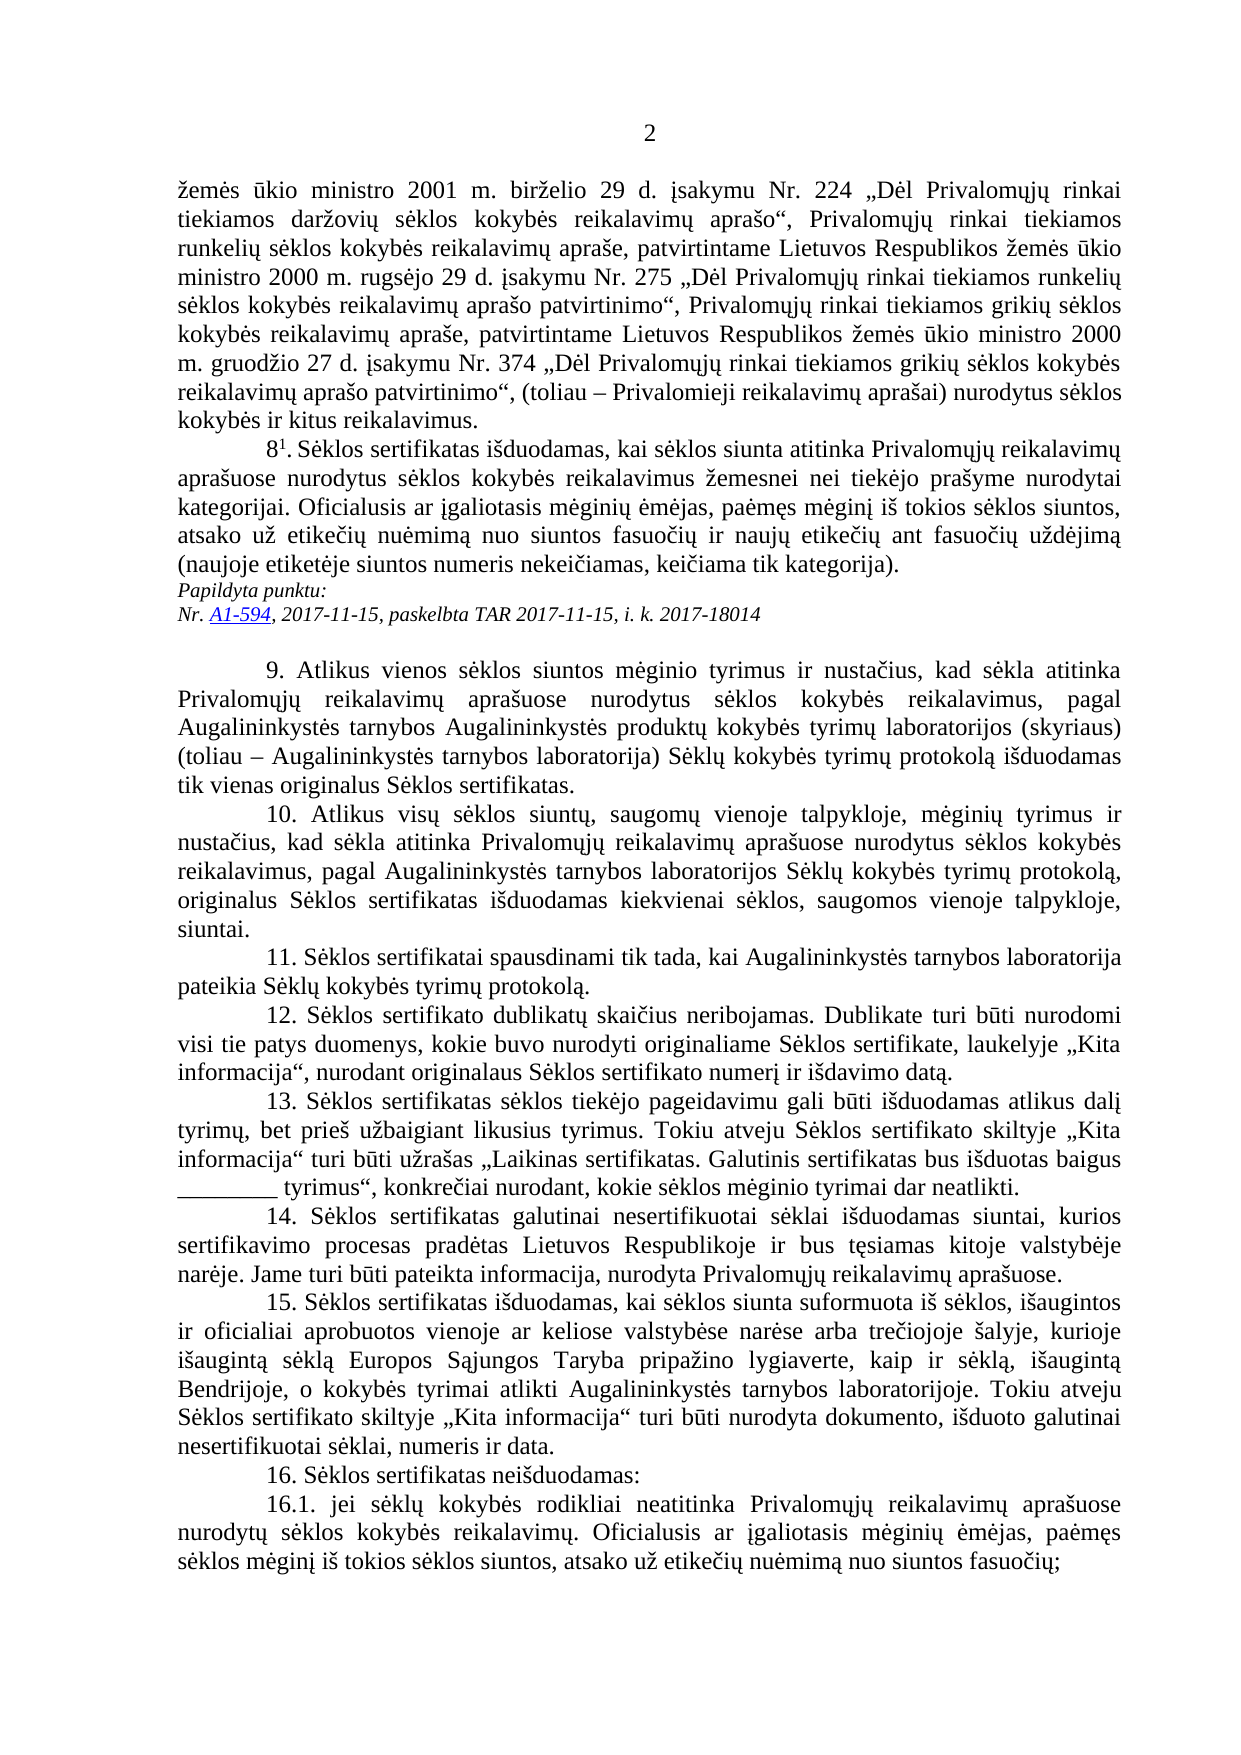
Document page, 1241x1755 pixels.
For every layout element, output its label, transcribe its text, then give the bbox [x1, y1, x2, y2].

text Papildyta punktu: [177, 578, 1122, 602]
text 12. Sėklos sertifikato dublikatų skaičius neribojamas. Dublikate turi būti nurodomi visi tie patys duomenys, kokie buvo nurodyti originaliame Sėklos sertifikate, laukelyje „Kita informacija“, nurodant originalaus Sėklos sertifikato numerį ir išdavimo datą. [177, 1000, 1122, 1086]
text 81. Sėklos sertifikatas išduodamas, kai sėklos siunta atitinka Privalomųjų reikalavimų aprašuose nurodytus sėklos kokybės reikalavimus žemesnei nei tiekėjo prašyme nurodytai kategorijai. Oficialusis ar įgaliotasis mėginių ėmėjas, paėmęs mėginį iš tokios sėklos siuntos, atsako už etikečių nuėmimą nuo siuntos fasuočių ir naujų etikečių ant fasuočių uždėjimą (naujoje etiketėje siuntos numeris nekeičiamas, keičiama tik kategorija). [177, 434, 1122, 578]
text 13. Sėklos sertifikatas sėklos tiekėjo pageidavimu gali būti išduodamas atlikus dalį tyrimų, bet prieš užbaigiant likusius tyrimus. Tokiu atveju Sėklos sertifikato skiltyje „Kita informacija“ turi būti užrašas „Laikinas sertifikatas. Galutinis sertifikatas bus išduotas baigus ________ tyrimus“, konkrečiai nurodant, kokie sėklos mėginio tyrimai dar neatlikti. [177, 1086, 1122, 1201]
text žemės ūkio ministro 2001 m. birželio 29 d. įsakymu Nr. 224 „Dėl Privalomųjų rinkai tiekiamos daržovių sėklos kokybės reikalavimų aprašo“, Privalomųjų rinkai tiekiamos runkelių sėklos kokybės reikalavimų apraše, patvirtintame Lietuvos Respublikos žemės ūkio ministro 2000 m. rugsėjo 29 d. įsakymu Nr. 275 „Dėl Privalomųjų rinkai tiekiamos runkelių sėklos kokybės reikalavimų aprašo patvirtinimo“, Privalomųjų rinkai tiekiamos grikių sėklos kokybės reikalavimų apraše, patvirtintame Lietuvos Respublikos žemės ūkio ministro 2000 m. gruodžio 27 d. įsakymu Nr. 374 „Dėl Privalomųjų rinkai tiekiamos grikių sėklos kokybės reikalavimų aprašo patvirtinimo“, (toliau – Privalomieji reikalavimų aprašai) nurodytus sėklos kokybės ir kitus reikalavimus. [177, 176, 1122, 434]
text 14. Sėklos sertifikatas galutinai nesertifikuotai sėklai išduodamas siuntai, kurios sertifikavimo procesas pradėtas Lietuvos Respublikoje ir bus tęsiamas kitoje valstybėje narėje. Jame turi būti pateikta informacija, nurodyta Privalomųjų reikalavimų aprašuose. [177, 1201, 1122, 1287]
text 16.1. jei sėklų kokybės rodikliai neatitinka Privalomųjų reikalavimų aprašuose nurodytų sėklos kokybės reikalavimų. Oficialusis ar įgaliotasis mėginių ėmėjas, paėmęs sėklos mėginį iš tokios sėklos siuntos, atsako už etikečių nuėmimą nuo siuntos fasuočių; [177, 1489, 1122, 1575]
text Nr. A1-594, 2017-11-15, paskelbta TAR 2017-11-15, i. k. 2017-18014 [177, 602, 1122, 626]
text 9. Atlikus vienos sėklos siuntos mėginio tyrimus ir nustačius, kad sėkla atitinka Privalomųjų reikalavimų aprašuose nurodytus sėklos kokybės reikalavimus, pagal Augalininkystės tarnybos Augalininkystės produktų kokybės tyrimų laboratorijos (skyriaus) (toliau – Augalininkystės tarnybos laboratorija) Sėklų kokybės tyrimų protokolą išduodamas tik vienas originalus Sėklos sertifikatas. [177, 655, 1122, 799]
text 11. Sėklos sertifikatai spausdinami tik tada, kai Augalininkystės tarnybos laboratorija pateikia Sėklų kokybės tyrimų protokolą. [177, 942, 1122, 1000]
text 10. Atlikus visų sėklos siuntų, saugomų vienoje talpykloje, mėginių tyrimus ir nustačius, kad sėkla atitinka Privalomųjų reikalavimų aprašuose nurodytus sėklos kokybės reikalavimus, pagal Augalininkystės tarnybos laboratorijos Sėklų kokybės tyrimų protokolą, originalus Sėklos sertifikatas išduodamas kiekvienai sėklos, saugomos vienoje talpykloje, siuntai. [177, 799, 1122, 942]
text 15. Sėklos sertifikatas išduodamas, kai sėklos siunta suformuota iš sėklos, išaugintos ir oficialiai aprobuotos vienoje ar keliose valstybėse narėse arba trečiojoje šalyje, kurioje išaugintą sėklą Europos Sąjungos Taryba pripažino lygiaverte, kaip ir sėklą, išaugintą Bendrijoje, o kokybės tyrimai atlikti Augalininkystės tarnybos laboratorijoje. Tokiu atveju Sėklos sertifikato skiltyje „Kita informacija“ turi būti nurodyta dokumento, išduoto galutinai nesertifikuotai sėklai, numeris ir data. [177, 1287, 1122, 1460]
text 16. Sėklos sertifikatas neišduodamas: [177, 1460, 1122, 1489]
